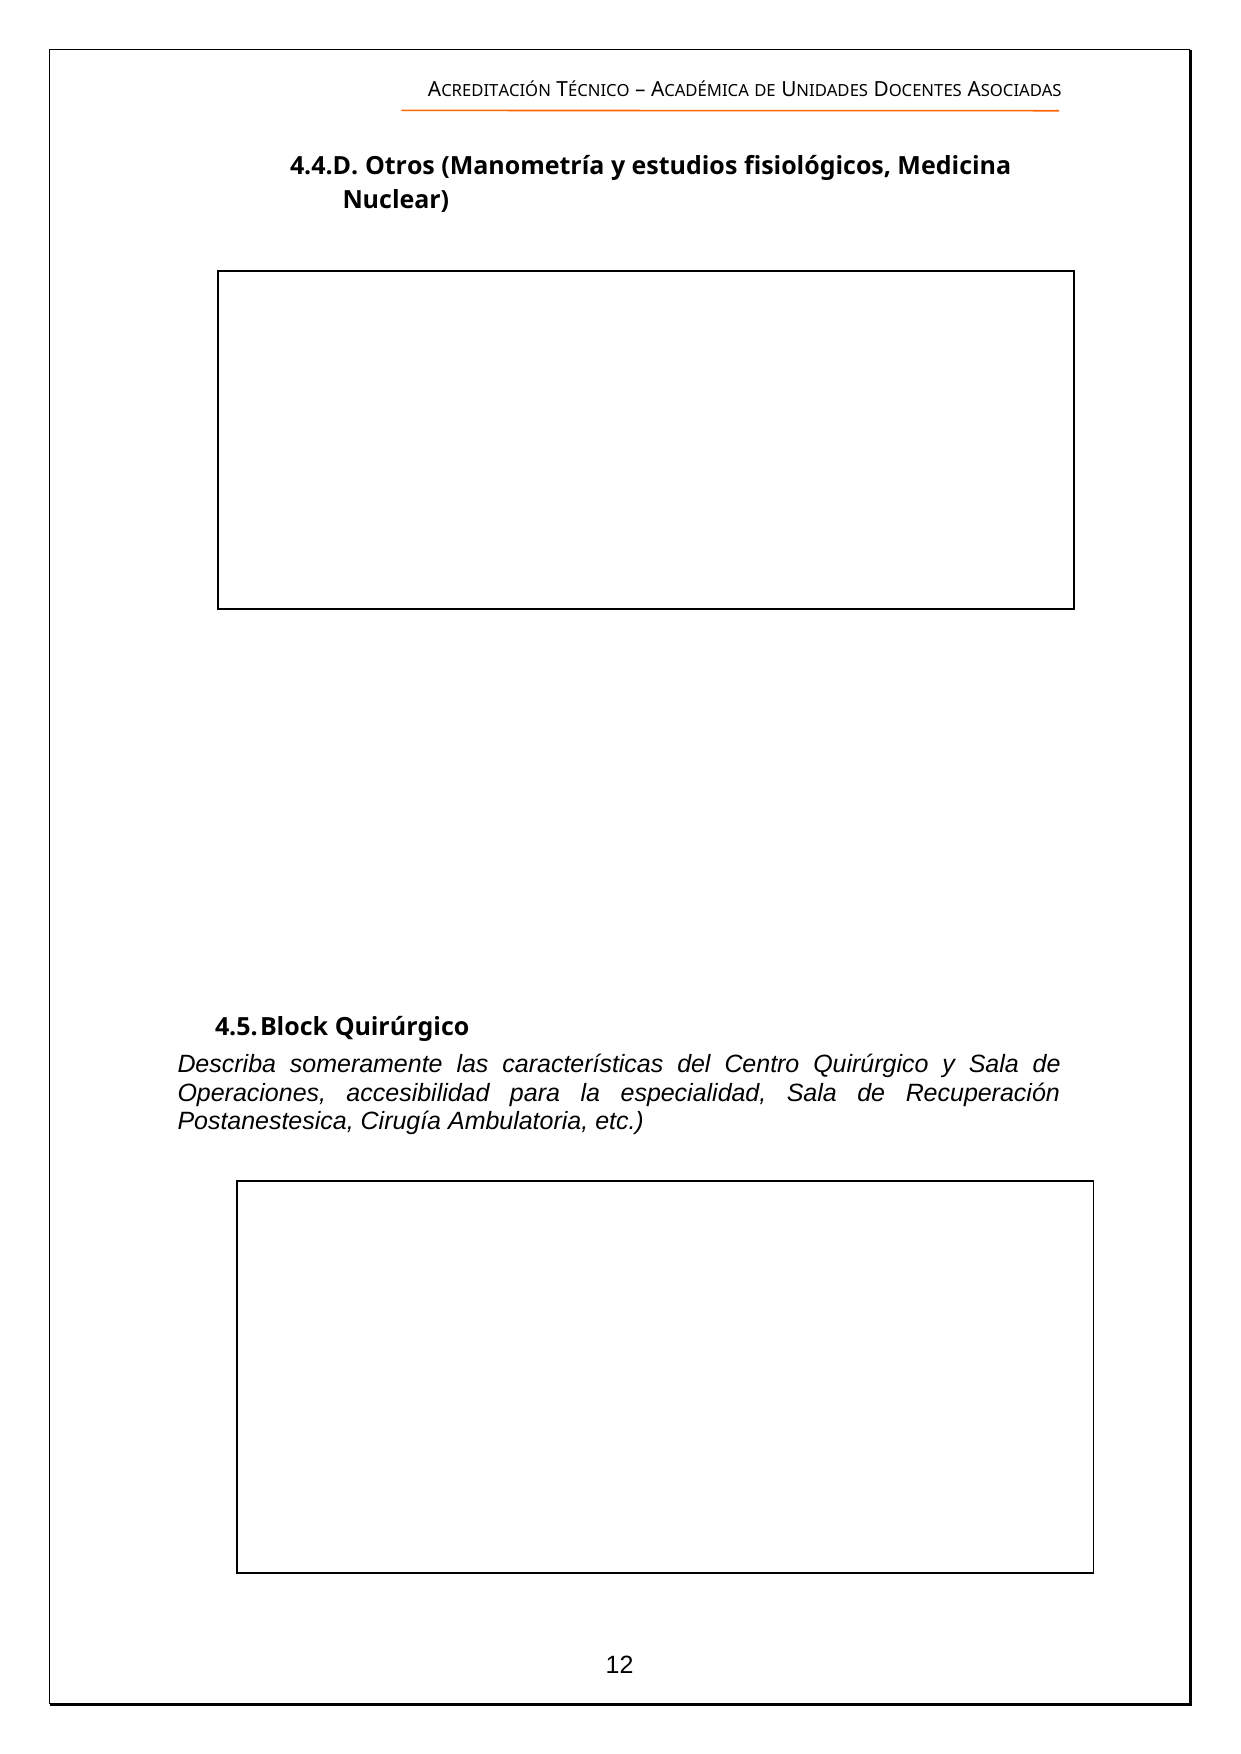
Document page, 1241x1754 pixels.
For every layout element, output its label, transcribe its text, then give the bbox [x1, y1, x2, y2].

subtitle Otros (Manometría y estudios fisiológicos, Medicina Nuclear) [290, 148, 1061, 216]
text Describa someramente las características del Centro Quirúrgico y Sala de Operaciones, accesibilidad para la especialidad, Sala de Recuperación Postanestesica, Cirugía Ambulatoria, etc.) [177, 1049, 1061, 1135]
subtitle Block Quirúrgico [215, 1008, 1061, 1043]
